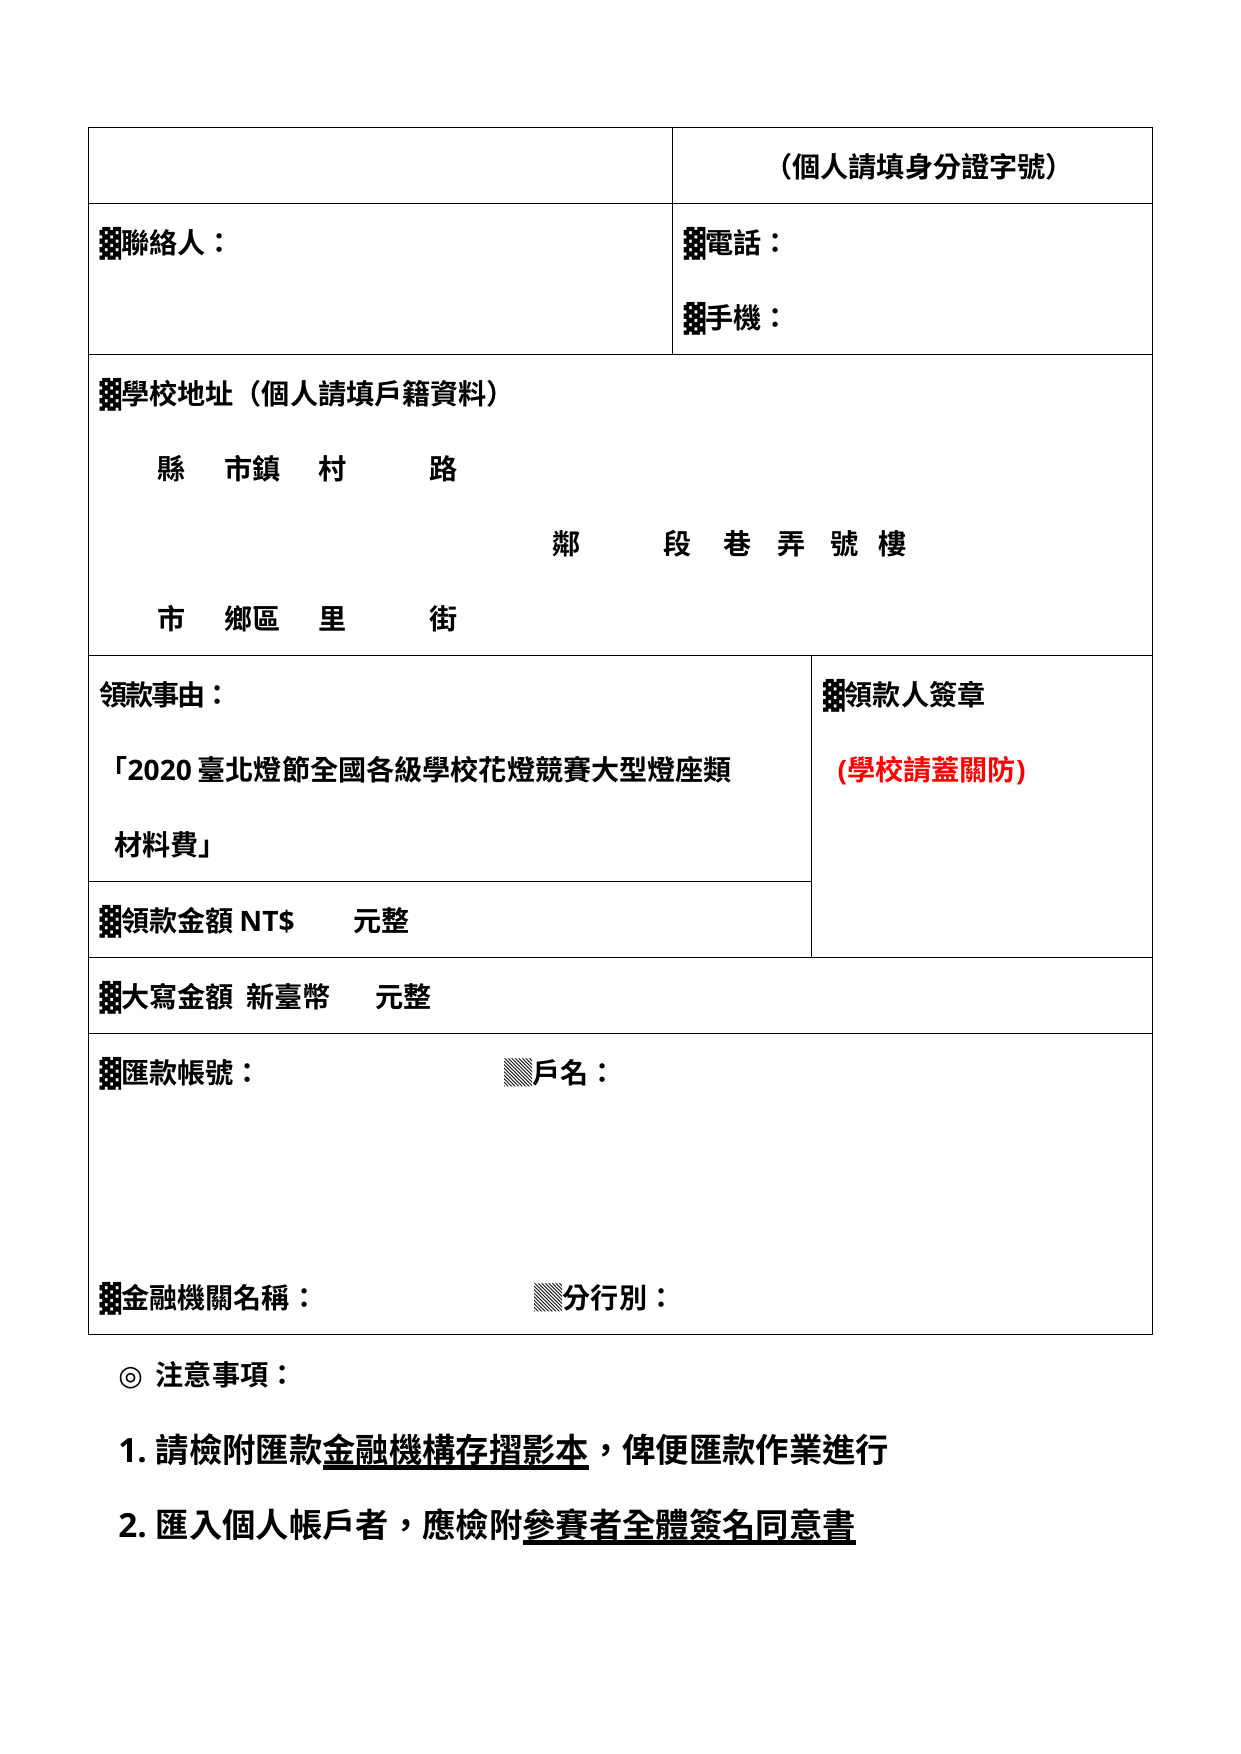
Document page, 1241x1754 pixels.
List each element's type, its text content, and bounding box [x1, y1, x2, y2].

list 注意事項： [118, 1335, 1005, 1410]
table_cell ▓領款金額NT$ 元整 [89, 882, 811, 957]
table_cell ▓聯絡人： [89, 204, 672, 354]
table_cell ▓匯款帳號： ▓戶名： ▓金融機關名稱： ▓分行別： [89, 1034, 1152, 1334]
list 請檢附匯款金融機構存摺影本，俾便匯款作業進行 [118, 1410, 1005, 1485]
table_header （個人請填身分證字號） [673, 128, 1152, 203]
table_cell 領款事由： 「2020臺北燈節全國各級學校花燈競賽大型燈座類 材料費」 [89, 656, 811, 881]
list 匯入個人帳戶者，應檢附參賽者全體簽名同意書 [118, 1485, 1005, 1560]
table_cell ▓大寫金額 新臺幣 元整 [89, 958, 1152, 1033]
table_header [89, 128, 672, 203]
table_cell ▓電話： ▓手機： [673, 204, 1152, 354]
table_cell ▓學校地址（個人請填戶籍資料） 縣 市鎮 村 路 鄰 段 巷 弄 號 樓 市 鄉區 里 街 [89, 355, 1152, 655]
table_cell ▓領款人簽章 (學校請蓋關防) [812, 656, 1152, 957]
